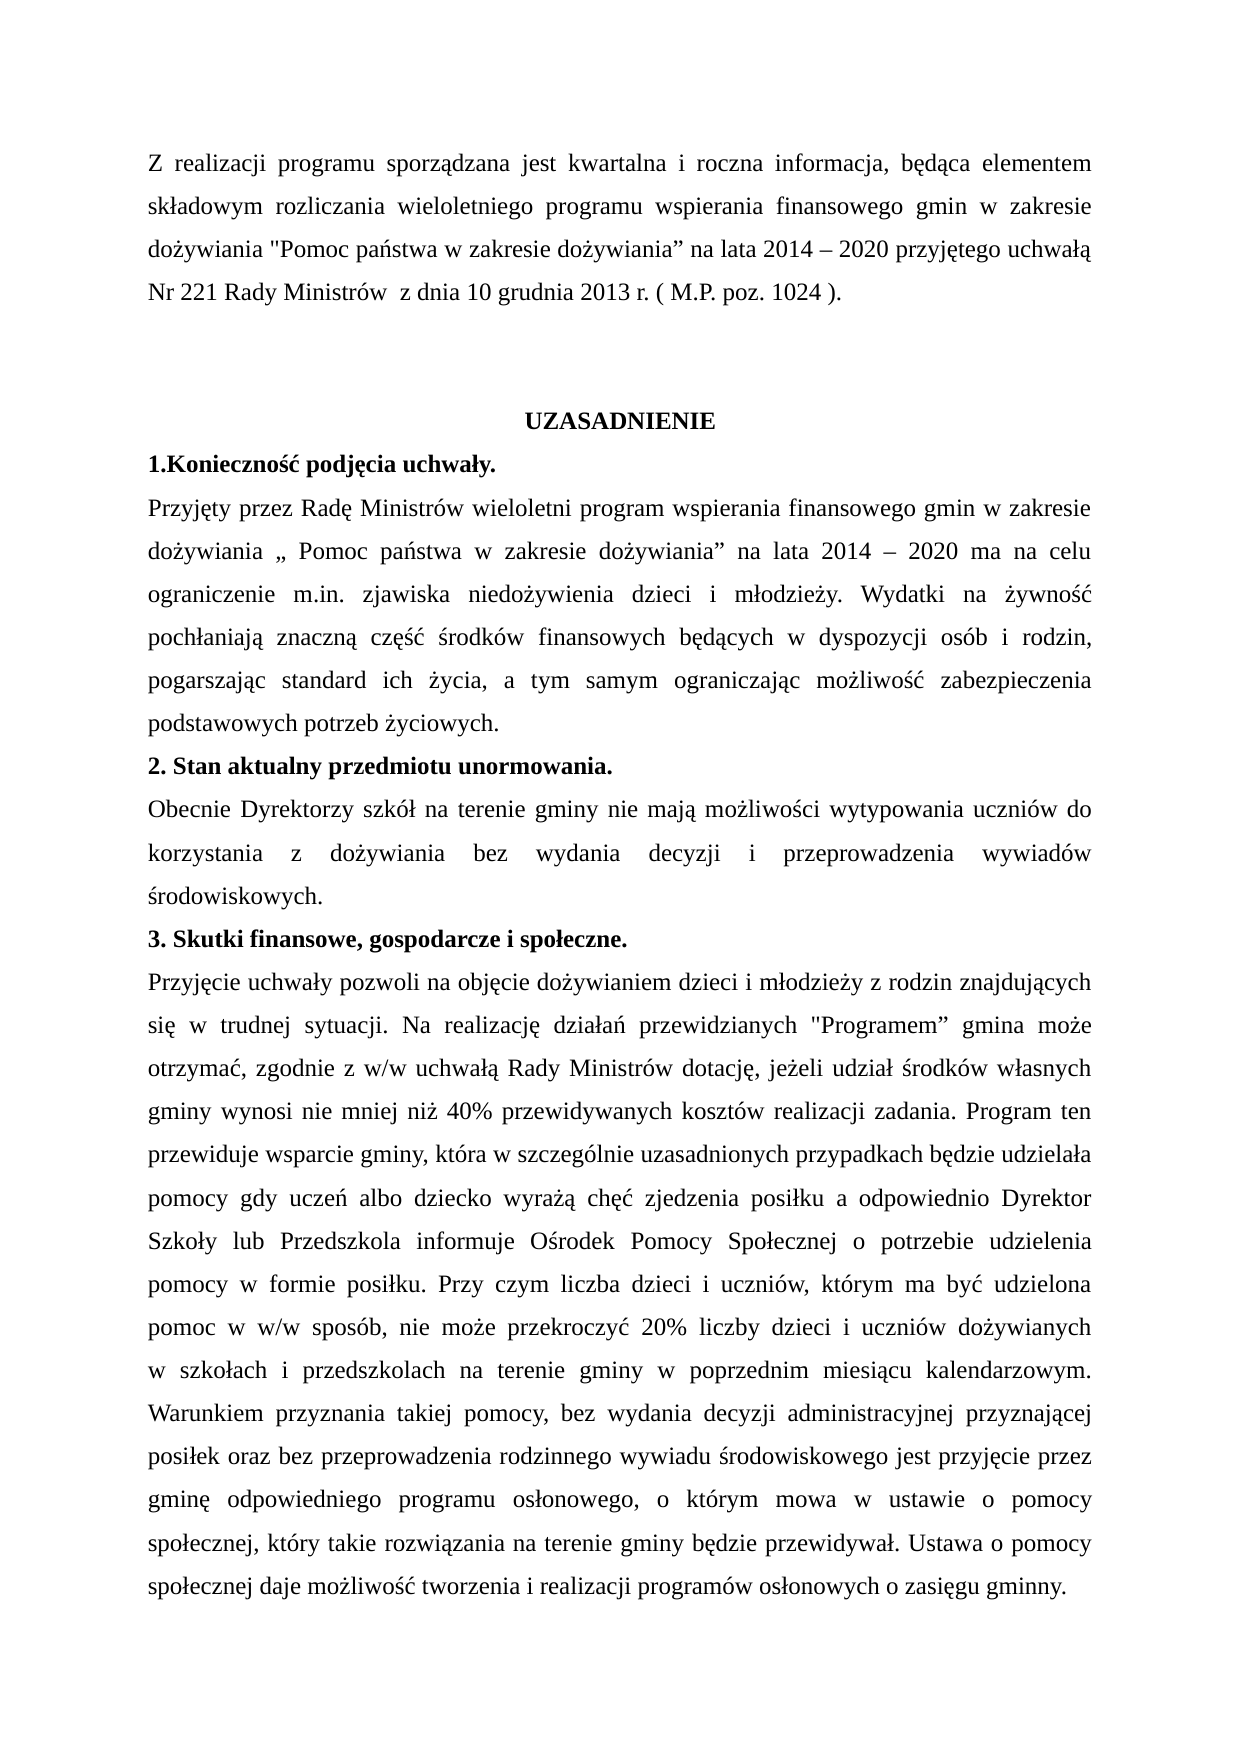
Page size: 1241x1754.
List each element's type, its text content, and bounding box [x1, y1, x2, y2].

text Obecnie Dyrektorzy szkół na terenie gminy nie mają możliwości wytypowania uczniów do korzystania z dożywiania bez wydania decyzji i przeprowadzenia wywiadów środowiskowych. [148, 794, 1093, 909]
text Przyjęty przez Radę Ministrów wieloletni program wspierania finansowego gmin w zakresie dożywiania „ Pomoc państwa w zakresie dożywiania” na lata 2014 – 2020 ma na celu ograniczenie m.in. zjawiska niedożywienia dzieci i młodzieży. Wydatki na żywność pochłaniają znaczną część środków finansowych będących w dyspozycji osób i rodzin, pogarszając standard ich życia, a tym samym ograniczając możliwość zabezpieczenia podstawowych potrzeb życiowych. [148, 493, 1093, 737]
text 3. Skutki finansowe, gospodarcze i społeczne. [148, 924, 1093, 953]
text 1.Konieczność podjęcia uchwały. [148, 449, 1093, 478]
text UZASADNIENIE [148, 406, 1093, 435]
text Z realizacji programu sporządzana jest kwartalna i roczna informacja, będąca elementem składowym rozliczania wieloletniego programu wspierania finansowego gmin w zakresie dożywiania "Pomoc państwa w zakresie dożywiania” na lata 2014 – 2020 przyjętego uchwałą Nr 221 Rady Ministrów z dnia 10 grudnia 2013 r. ( M.P. poz. 1024 ). [148, 148, 1093, 306]
text Przyjęcie uchwały pozwoli na objęcie dożywianiem dzieci i młodzieży z rodzin znajdujących się w trudnej sytuacji. Na realizację działań przewidzianych "Programem” gmina może otrzymać, zgodnie z w/w uchwałą Rady Ministrów dotację, jeżeli udział środków własnych gminy wynosi nie mniej niż 40% przewidywanych kosztów realizacji zadania. Program ten przewiduje wsparcie gminy, która w szczególnie uzasadnionych przypadkach będzie udzielała pomocy gdy uczeń albo dziecko wyrażą chęć zjedzenia posiłku a odpowiednio Dyrektor Szkoły lub Przedszkola informuje Ośrodek Pomocy Społecznej o potrzebie udzielenia pomocy w formie posiłku. Przy czym liczba dzieci i uczniów, którym ma być udzielona pomoc w w/w sposób, nie może przekroczyć 20% liczby dzieci i uczniów dożywianych w szkołach i przedszkolach na terenie gminy w poprzednim miesiącu kalendarzowym. Warunkiem przyznania takiej pomocy, bez wydania decyzji administracyjnej przyznającej posiłek oraz bez przeprowadzenia rodzinnego wywiadu środowiskowego jest przyjęcie przez gminę odpowiedniego programu osłonowego, o którym mowa w ustawie o pomocy społecznej, który takie rozwiązania na terenie gminy będzie przewidywał. Ustawa o pomocy społecznej daje możliwość tworzenia i realizacji programów osłonowych o zasięgu gminny. [148, 967, 1093, 1599]
text 2. Stan aktualny przedmiotu unormowania. [148, 751, 1093, 780]
